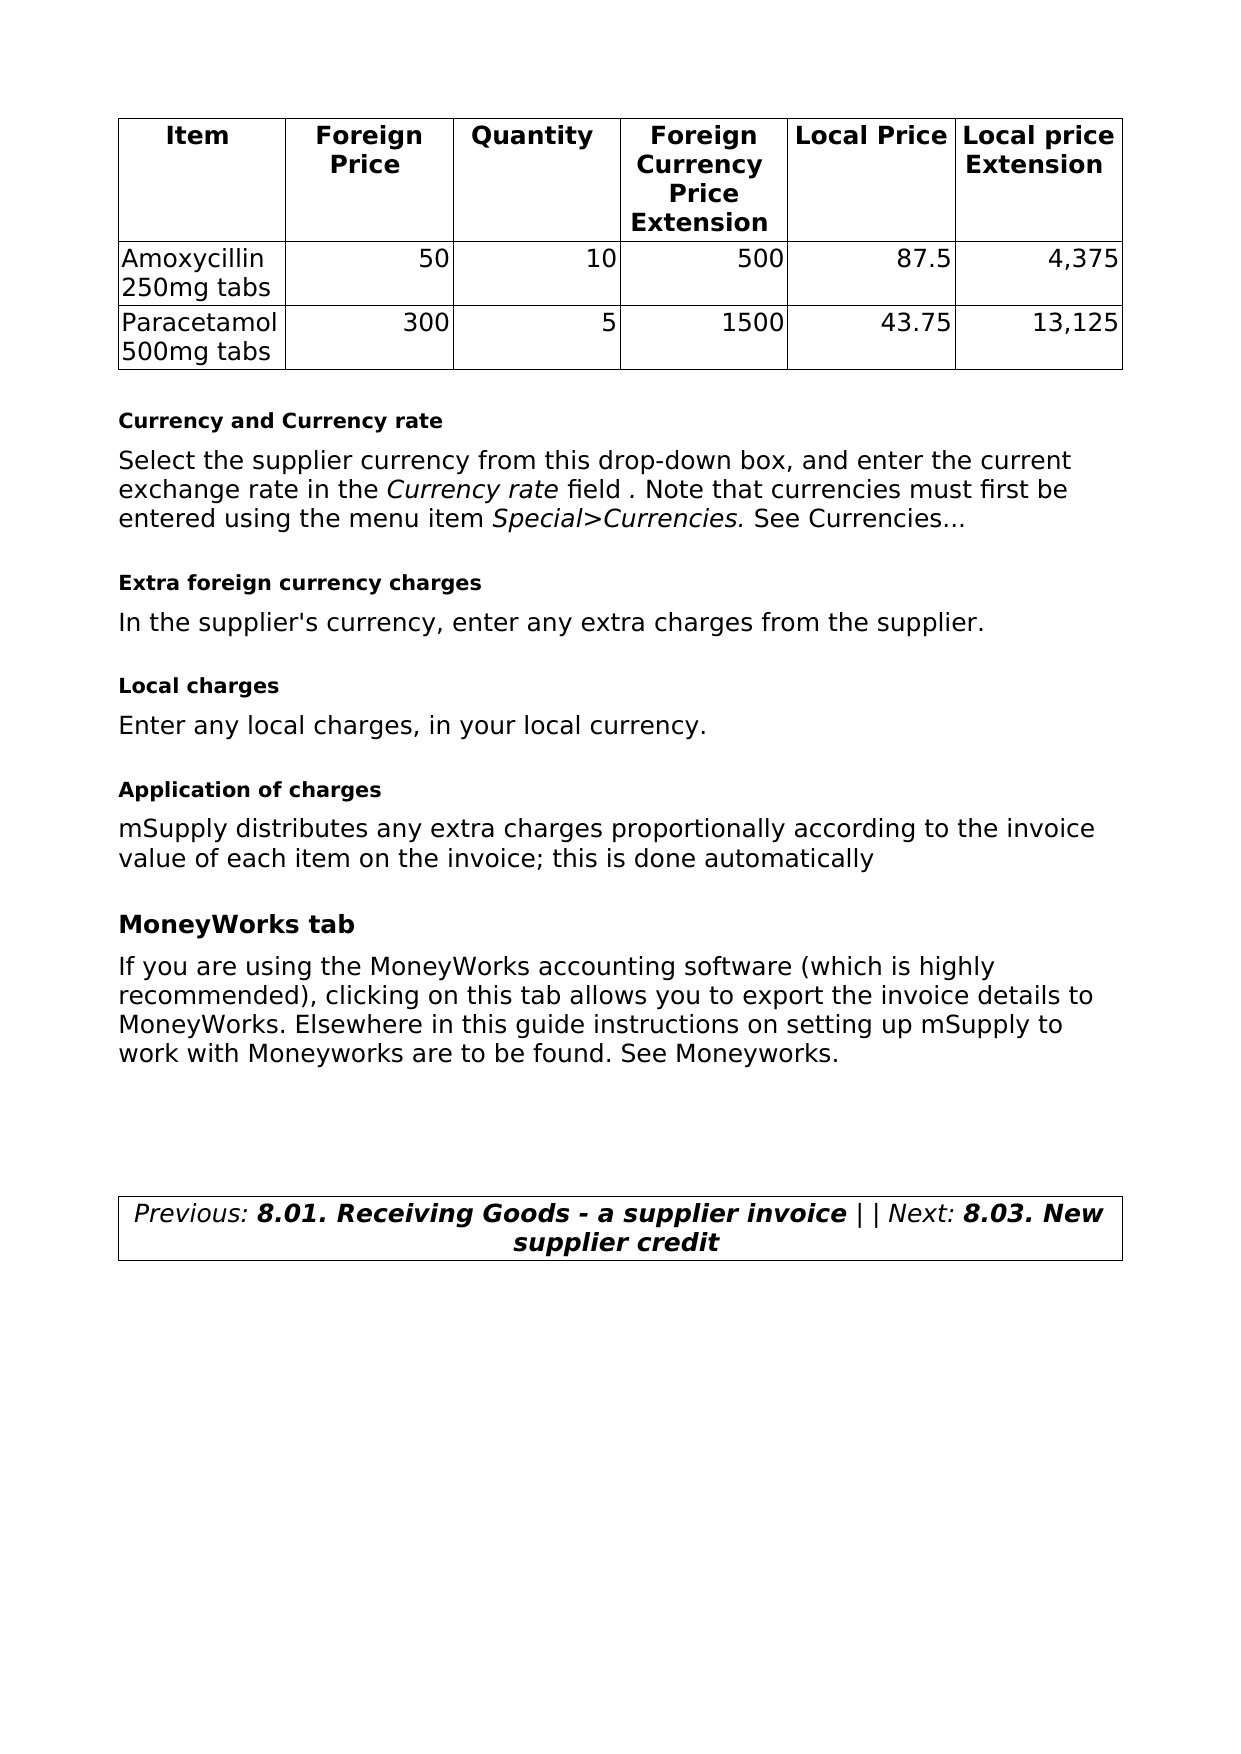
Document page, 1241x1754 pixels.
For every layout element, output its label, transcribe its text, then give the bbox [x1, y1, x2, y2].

text Enter any local charges, in your local currency. [118, 711, 1122, 740]
subtitle Currency and Currency rate [118, 409, 1122, 433]
table_header Previous: 8.01. Receiving Goods - a supplier invoice | | Next: 8.03. New supplier credit [119, 1197, 1122, 1260]
text mSupply distributes any extra charges proportionally according to the invoice value of each item on the invoice; this is done automatically [118, 814, 1122, 873]
table_cell 50 [286, 242, 453, 305]
table_header Local Price [788, 119, 955, 241]
table_cell 10 [454, 242, 620, 305]
table_header Foreign Currency Price Extension [621, 119, 787, 241]
table_cell 43.75 [788, 306, 955, 369]
text In the supplier's currency, enter any extra charges from the supplier. [118, 608, 1122, 637]
table_cell 4,375 [956, 242, 1122, 305]
table_cell Amoxycillin 250mg tabs [119, 242, 285, 305]
table_cell 1500 [621, 306, 787, 369]
table_cell 300 [286, 306, 453, 369]
table_cell 13,125 [956, 306, 1122, 369]
text If you are using the MoneyWorks accounting software (which is highly recommended), clicking on this tab allows you to export the invoice details to MoneyWorks. Elsewhere in this guide instructions on setting up mSupply to work with Moneyworks are to be found. See Moneyworks. [118, 952, 1122, 1069]
subtitle MoneyWorks tab [118, 910, 1122, 939]
table_header Item [119, 119, 285, 241]
table_cell 5 [454, 306, 620, 369]
table_cell Paracetamol 500mg tabs [119, 306, 285, 369]
text Select the supplier currency from this drop-down box, and enter the current exchange rate in the Currency rate field . Note that currencies must first be entered using the menu item Special>Currencies. See Currencies... [118, 446, 1122, 533]
subtitle Extra foreign currency charges [118, 571, 1122, 595]
table_header Local price Extension [956, 119, 1122, 241]
table_cell 500 [621, 242, 787, 305]
subtitle Application of charges [118, 778, 1122, 802]
table_header Quantity [454, 119, 620, 241]
subtitle Local charges [118, 674, 1122, 699]
table_header Foreign Price [286, 119, 453, 241]
table_cell 87.5 [788, 242, 955, 305]
